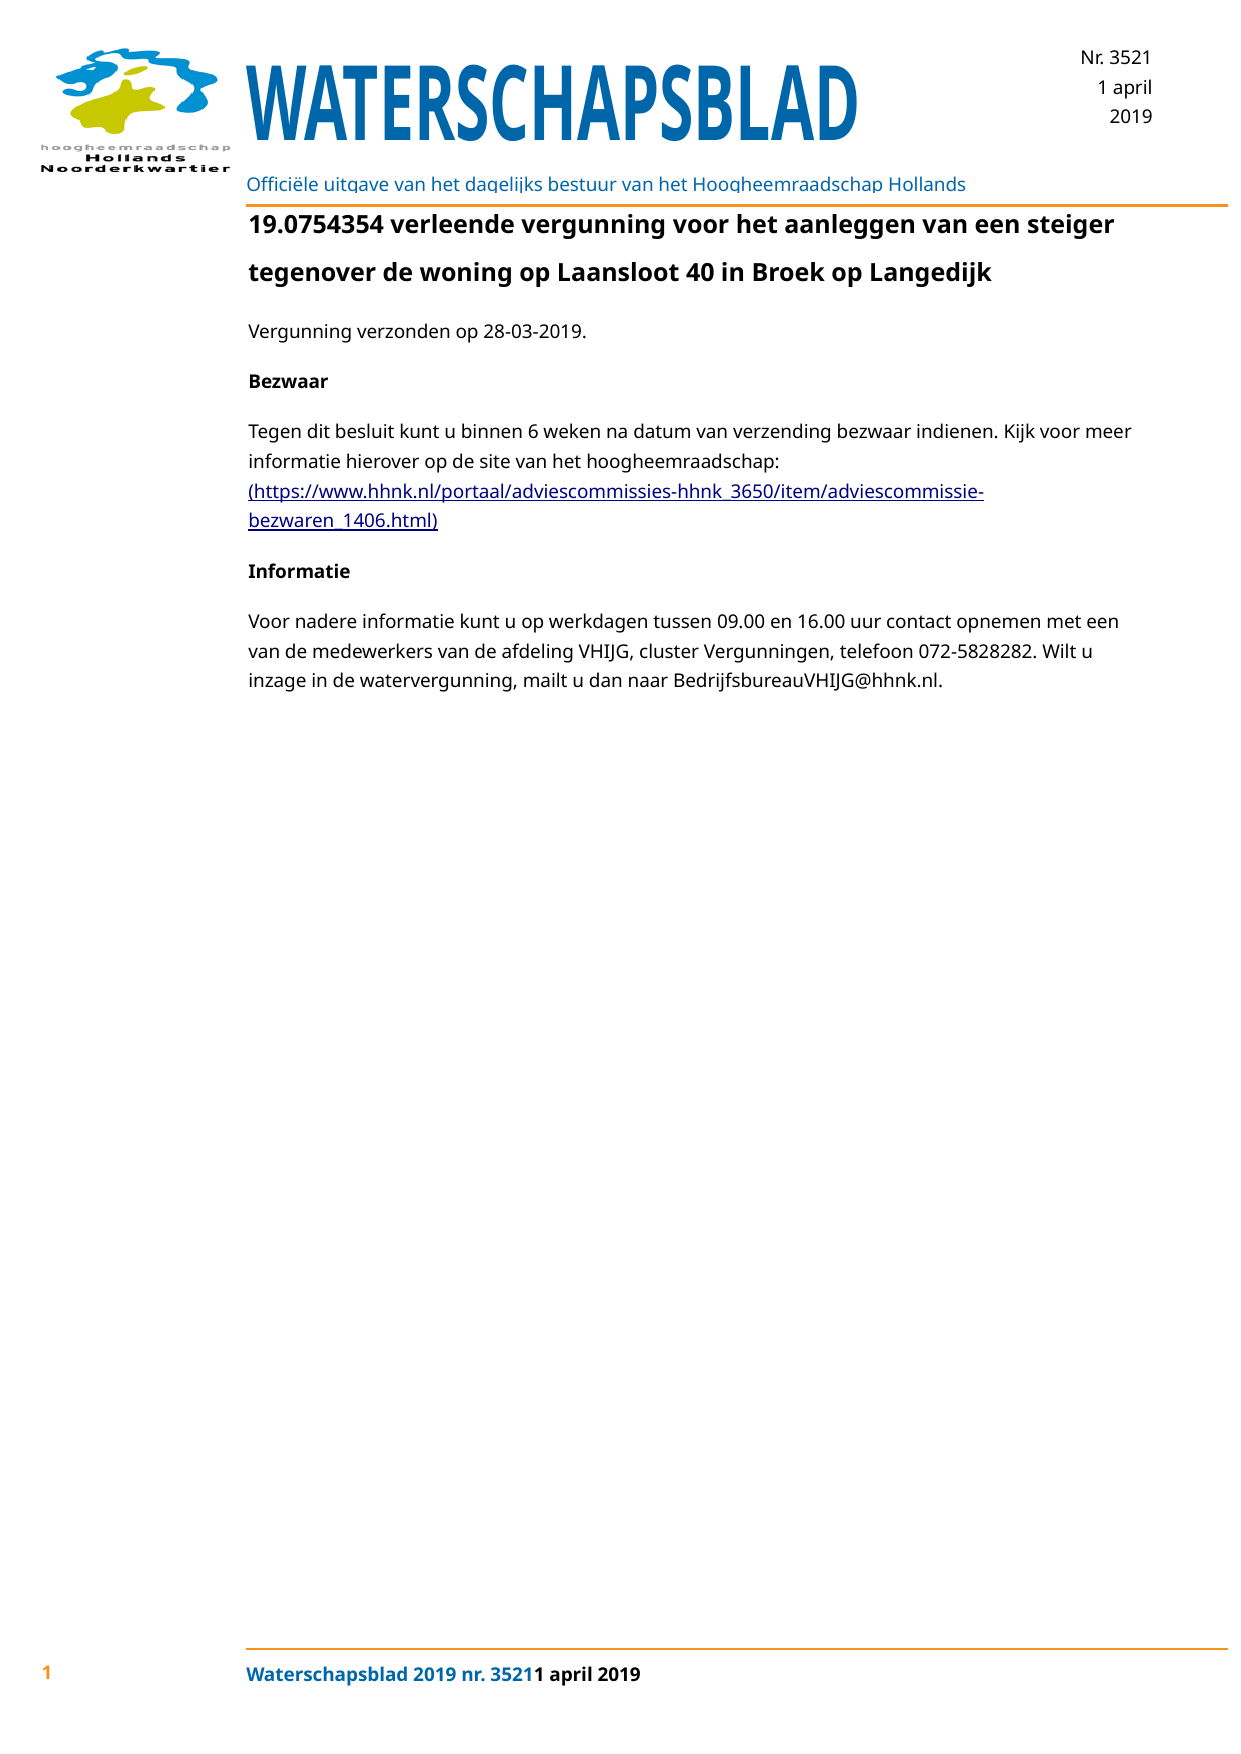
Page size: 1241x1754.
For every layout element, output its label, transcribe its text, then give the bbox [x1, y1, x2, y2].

text Bezwaar [248, 368, 1152, 394]
text Informatie [248, 558, 1152, 584]
picture [41, 47, 231, 172]
text Tegen dit besluit kunt u binnen 6 weken na datum van verzending bezwaar indienen. Kijk voor meer informatie hierover op de site van het hoogheemraadschap: (https://www.hhnk.nl/portaal/adviescommissies-hhnk_3650/item/adviescommissie-bezwaren_1406.html) [248, 419, 1152, 533]
text 19.0754354 verleende vergunning voor het aanleggen van een steiger tegenover de woning op Laansloot 40 in Broek op Langedijk [248, 207, 1152, 288]
text Voor nadere informatie kunt u op werkdagen tussen 09.00 en 16.00 uur contact opnemen met een van de medewerkers van de afdeling VHIJG, cluster Vergunningen, telefoon 072-5828282. Wilt u inzage in de watervergunning, mailt u dan naar BedrijfsbureauVHIJG@hhnk.nl. [248, 608, 1152, 693]
text Vergunning verzonden op 28-03-2019. [248, 318, 1152, 344]
